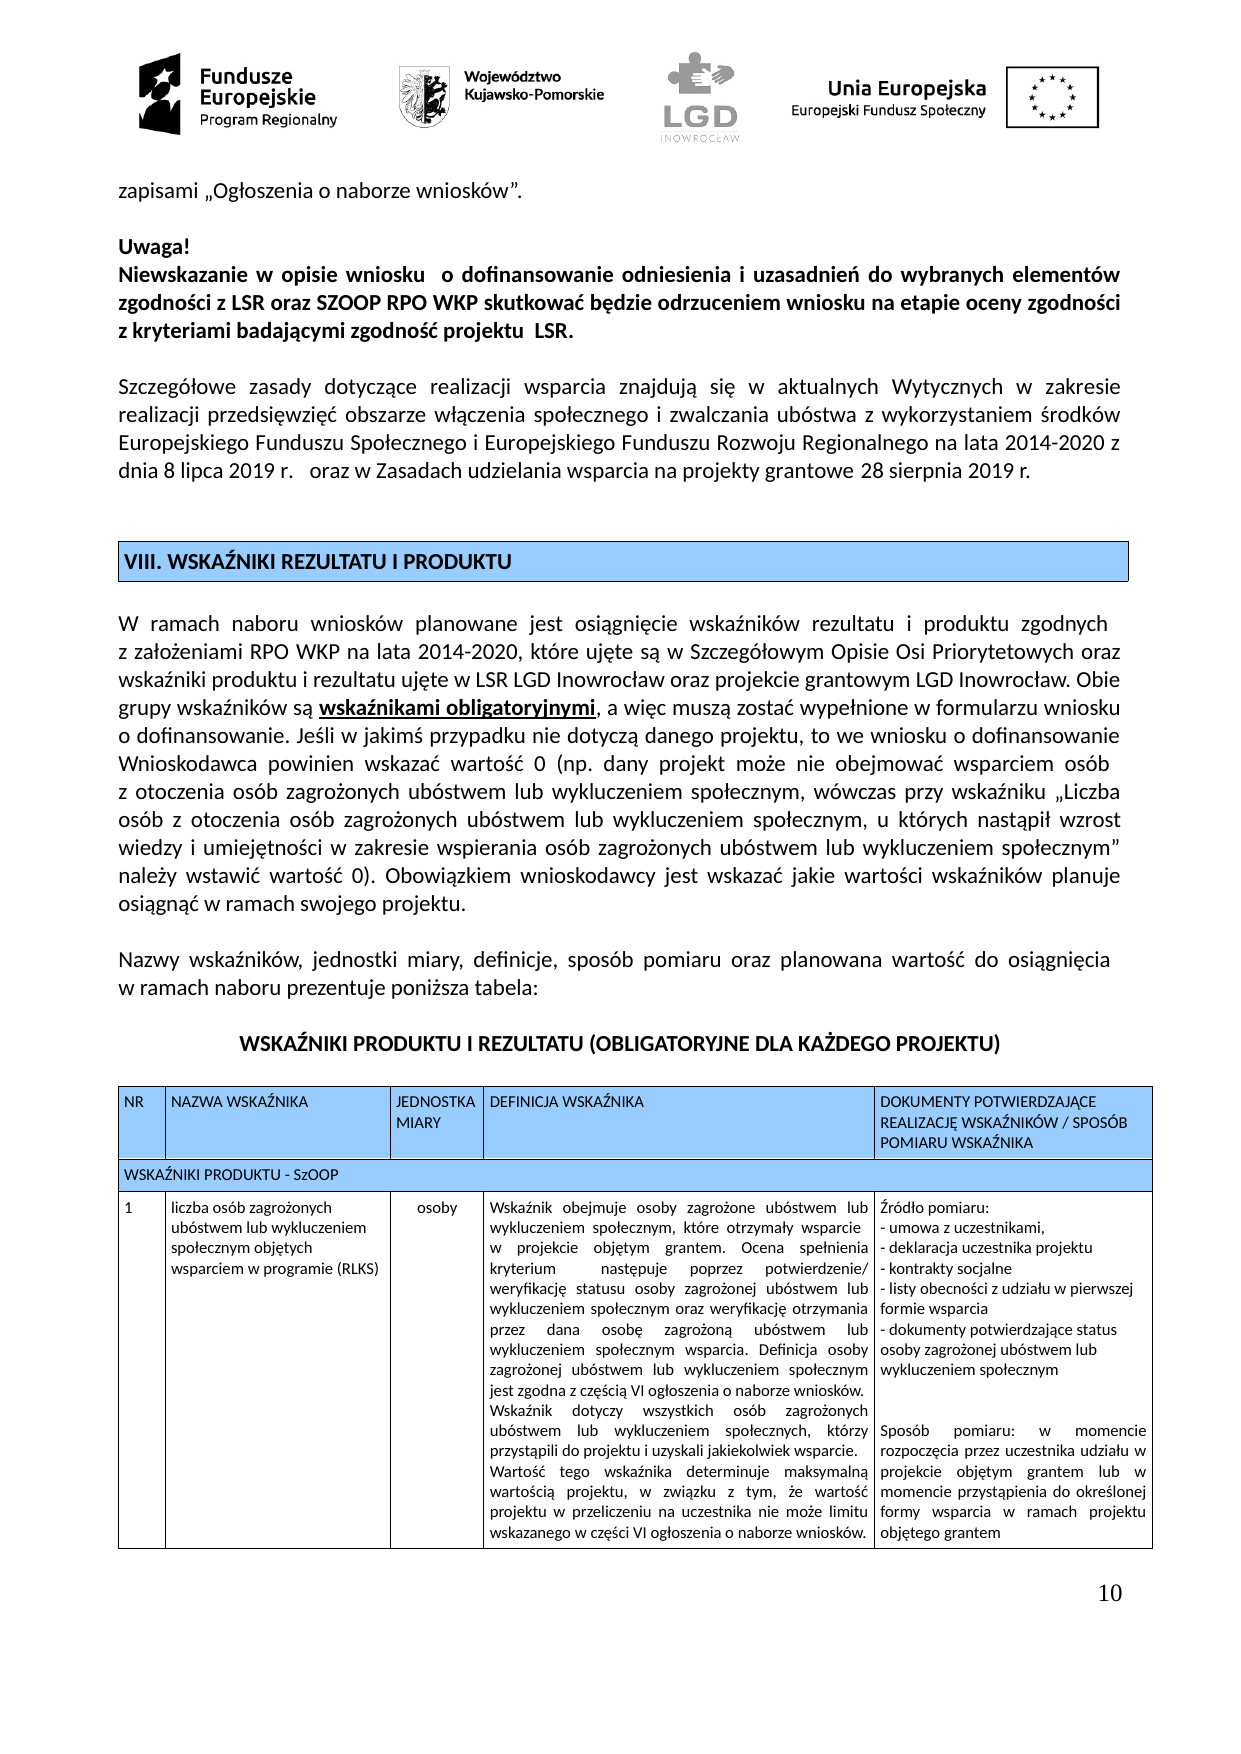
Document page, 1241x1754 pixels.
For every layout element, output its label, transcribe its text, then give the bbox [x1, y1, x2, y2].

table_header NR [119, 1087, 165, 1158]
table_header NAZWA WSKAŹNIKA [166, 1087, 390, 1158]
table_header VIII. WSKAŹNIKI REZULTATU I PRODUKTU [119, 542, 1128, 581]
table_cell liczba osób zagrożonych ubóstwem lub wykluczeniem społecznym objętych wsparciem w programie (RLKS) [166, 1192, 390, 1548]
table_cell Źródło pomiaru: - umowa z uczestnikami, - deklaracja uczestnika projektu - kontrakty socjalne - listy obecności z udziału w pierwszej formie wsparcia - dokumenty potwierdzające status osoby zagrożonej ubóstwem lub wykluczeniem społecznym Sposób pomiaru: w momencie rozpoczęcia przez uczestnika udziału w projekcie objętym grantem lub w momencie przystąpienia do określonej formy wsparcia w ramach projektu objętego grantem [875, 1192, 1152, 1548]
text Niewskazanie w opisie wniosku o dofinansowanie odniesienia i uzasadnień do wybranych elementów zgodności z LSR oraz SZOOP RPO WKP skutkować będzie odrzuceniem wniosku na etapie oceny zgodności z kryteriami badającymi zgodność projektu LSR. [118, 260, 1122, 344]
table_cell WSKAŹNIKI PRODUKTU - SzOOP [119, 1160, 1152, 1191]
text W ramach naboru wniosków planowane jest osiągnięcie wskaźników rezultatu i produktu zgodnych z założeniami RPO WKP na lata 2014-2020, które ujęte są w Szczegółowym Opisie Osi Priorytetowych oraz wskaźniki produktu i rezultatu ujęte w LSR LGD Inowrocław oraz projekcie grantowym LGD Inowrocław. Obie grupy wskaźników są wskaźnikami obligatoryjnymi, a więc muszą zostać wypełnione w formularzu wniosku o dofinansowanie. Jeśli w jakimś przypadku nie dotyczą danego projektu, to we wniosku o dofinansowanie Wnioskodawca powinien wskazać wartość 0 (np. dany projekt może nie obejmować wsparciem osób z otoczenia osób zagrożonych ubóstwem lub wykluczeniem społecznym, wówczas przy wskaźniku „Liczba osób z otoczenia osób zagrożonych ubóstwem lub wykluczeniem społecznym, u których nastąpił wzrost wiedzy i umiejętności w zakresie wspierania osób zagrożonych ubóstwem lub wykluczeniem społecznym” należy wstawić wartość 0). Obowiązkiem wnioskodawcy jest wskazać jakie wartości wskaźników planuje osiągnąć w ramach swojego projektu. [118, 609, 1122, 917]
table_cell osoby [391, 1192, 483, 1548]
table_header DOKUMENTY POTWIERDZAJĄCE REALIZACJĘ WSKAŹNIKÓW / SPOSÓB POMIARU WSKAŹNIKA [875, 1087, 1152, 1158]
table_header DEFINICJA WSKAŹNIKA [484, 1087, 874, 1158]
table_header JEDNOSTKA MIARY [391, 1087, 483, 1158]
text zapisami „Ogłoszenia o naborze wniosków”. [118, 176, 1122, 204]
table_cell Wskaźnik obejmuje osoby zagrożone ubóstwem lub wykluczeniem społecznym, które otrzymały wsparcie w projekcie objętym grantem. Ocena spełnienia kryterium następuje poprzez potwierdzenie/ weryfikację statusu osoby zagrożonej ubóstwem lub wykluczeniem społecznym oraz weryfikację otrzymania przez dana osobę zagrożoną ubóstwem lub wykluczeniem społecznym wsparcia. Definicja osoby zagrożonej ubóstwem lub wykluczeniem społecznym jest zgodna z częścią VI ogłoszenia o naborze wniosków. Wskaźnik dotyczy wszystkich osób zagrożonych ubóstwem lub wykluczeniem społecznych, którzy przystąpili do projektu i uzyskali jakiekolwiek wsparcie. Wartość tego wskaźnika determinuje maksymalną wartością projektu, w związku z tym, że wartość projektu w przeliczeniu na uczestnika nie może limitu wskazanego w części VI ogłoszenia o naborze wniosków. [484, 1192, 874, 1548]
text Uwaga! [118, 232, 1122, 260]
text Nazwy wskaźników, jednostki miary, definicje, sposób pomiaru oraz planowana wartość do osiągnięcia w ramach naboru prezentuje poniższa tabela: [118, 945, 1122, 1001]
table_cell 1 [119, 1192, 165, 1548]
text WSKAŹNIKI PRODUKTU I REZULTATU (OBLIGATORYJNE DLA KAŻDEGO PROJEKTU) [118, 1029, 1122, 1057]
text Szczegółowe zasady dotyczące realizacji wsparcia znajdują się w aktualnych Wytycznych w zakresie realizacji przedsięwzięć obszarze włączenia społecznego i zwalczania ubóstwa z wykorzystaniem środków Europejskiego Funduszu Społecznego i Europejskiego Funduszu Rozwoju Regionalnego na lata 2014-2020 z dnia 8 lipca 2019 r. oraz w Zasadach udzielania wsparcia na projekty grantowe 28 sierpnia 2019 r. [118, 372, 1122, 484]
